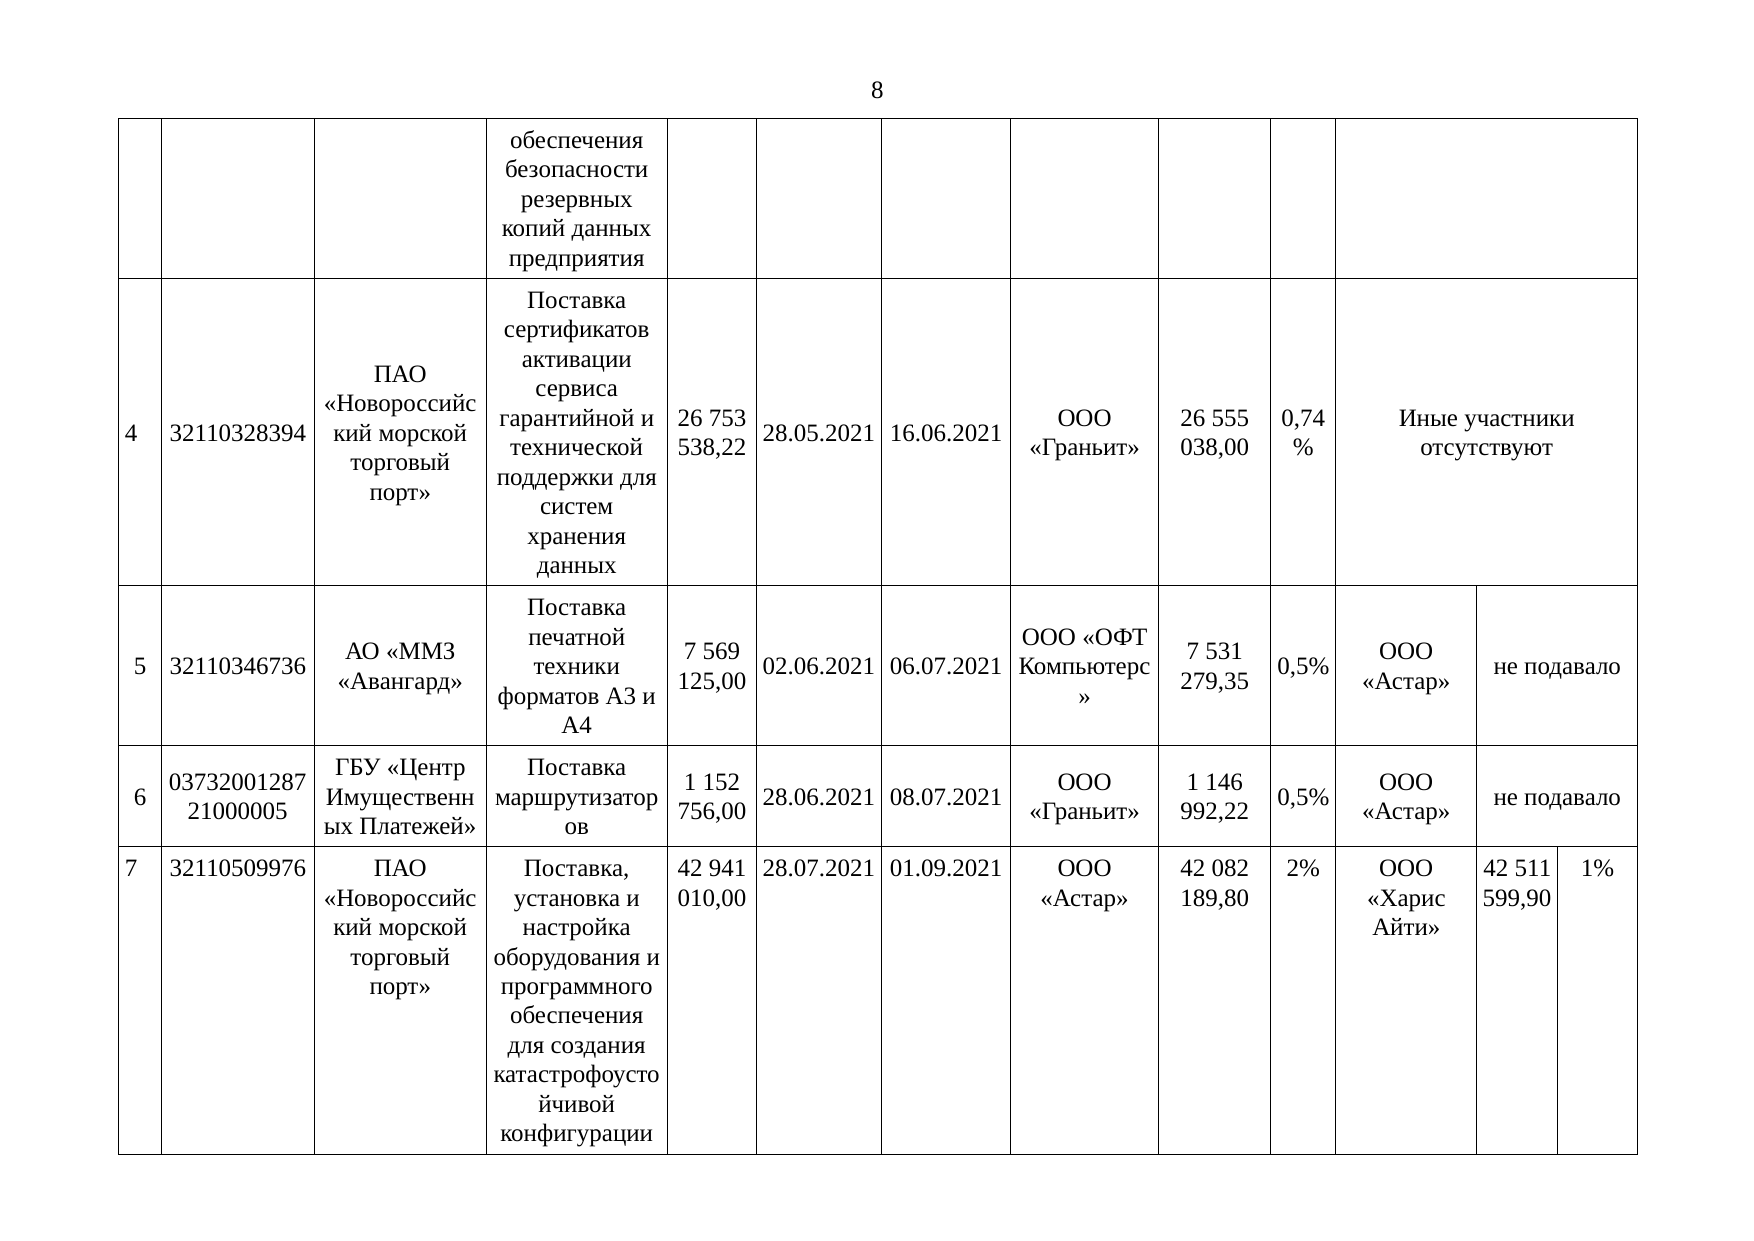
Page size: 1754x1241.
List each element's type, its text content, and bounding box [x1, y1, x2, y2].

table_cell ООО «Астар» [1011, 847, 1158, 1153]
table_cell 08.07.2021 [882, 746, 1010, 846]
table_cell 16.06.2021 [882, 279, 1010, 585]
table_cell 1 152 756,00 [668, 746, 756, 846]
table_cell [1159, 119, 1270, 278]
table_cell [668, 119, 756, 278]
table_cell 2% [1271, 847, 1335, 1153]
table_cell [1336, 119, 1637, 278]
table_cell 1 146 992,22 [1159, 746, 1270, 846]
table_cell АО «ММЗ «Авангард» [315, 586, 486, 745]
table_cell 01.09.2021 [882, 847, 1010, 1153]
table_cell ООО «Астар» [1336, 746, 1476, 846]
table_cell [315, 119, 486, 278]
table_cell обеспечения безопасности резервных копий данных предприятия [487, 119, 667, 278]
table_cell 7 569 125,00 [668, 586, 756, 745]
table_cell 0373200128721000005 [162, 746, 314, 846]
table_cell 42 941 010,00 [668, 847, 756, 1153]
table_cell 06.07.2021 [882, 586, 1010, 745]
table_cell 32110346736 [162, 586, 314, 745]
table_cell 42 511 599,90 [1477, 847, 1557, 1153]
table_cell 7 [119, 847, 161, 1153]
table_cell 32110509976 [162, 847, 314, 1153]
table_cell 28.05.2021 [757, 279, 881, 585]
table_cell 42 082 189,80 [1159, 847, 1270, 1153]
table_cell [757, 119, 881, 278]
table_cell 32110328394 [162, 279, 314, 585]
table_cell 26 555 038,00 [1159, 279, 1270, 585]
table_cell 4 [119, 279, 161, 585]
table_cell [162, 119, 314, 278]
table_cell Поставка маршрутизаторов [487, 746, 667, 846]
table_cell Иные участники отсутствуют [1336, 279, 1637, 585]
table_cell 26 753 538,22 [668, 279, 756, 585]
table_cell Поставка сертификатов активации сервиса гарантийной и технической поддержки для систем хранения данных [487, 279, 667, 585]
table_cell 28.06.2021 [757, 746, 881, 846]
table_cell Поставка печатной техники форматов А3 и А4 [487, 586, 667, 745]
table_cell 0,74% [1271, 279, 1335, 585]
table_cell 6 [119, 746, 161, 846]
table_cell ООО «Граньит» [1011, 746, 1158, 846]
table_cell не подавало [1477, 586, 1637, 745]
table_cell [882, 119, 1010, 278]
table_cell [1271, 119, 1335, 278]
table_cell 7 531 279,35 [1159, 586, 1270, 745]
table_cell ООО «Харис Айти» [1336, 847, 1476, 1153]
table_cell 5 [119, 586, 161, 745]
table_cell ООО «Граньит» [1011, 279, 1158, 585]
table_cell ПАО «Новороссийский морской торговый порт» [315, 279, 486, 585]
table_cell 0,5% [1271, 586, 1335, 745]
table_cell не подавало [1477, 746, 1637, 846]
table_cell 0,5% [1271, 746, 1335, 846]
table_cell [1011, 119, 1158, 278]
table_cell 02.06.2021 [757, 586, 881, 745]
table_cell 28.07.2021 [757, 847, 881, 1153]
table_cell 1% [1558, 847, 1637, 1153]
table_cell ПАО «Новороссийский морской торговый порт» [315, 847, 486, 1153]
table_cell ООО «Астар» [1336, 586, 1476, 745]
table_cell [119, 119, 161, 278]
table_cell ООО «ОФТ Компьютерс» [1011, 586, 1158, 745]
table_cell ГБУ «Центр Имущественных Платежей» [315, 746, 486, 846]
table_cell Поставка, установка и настройка оборудования и программного обеспечения для создания катастрофоустойчивой конфигурации [487, 847, 667, 1153]
